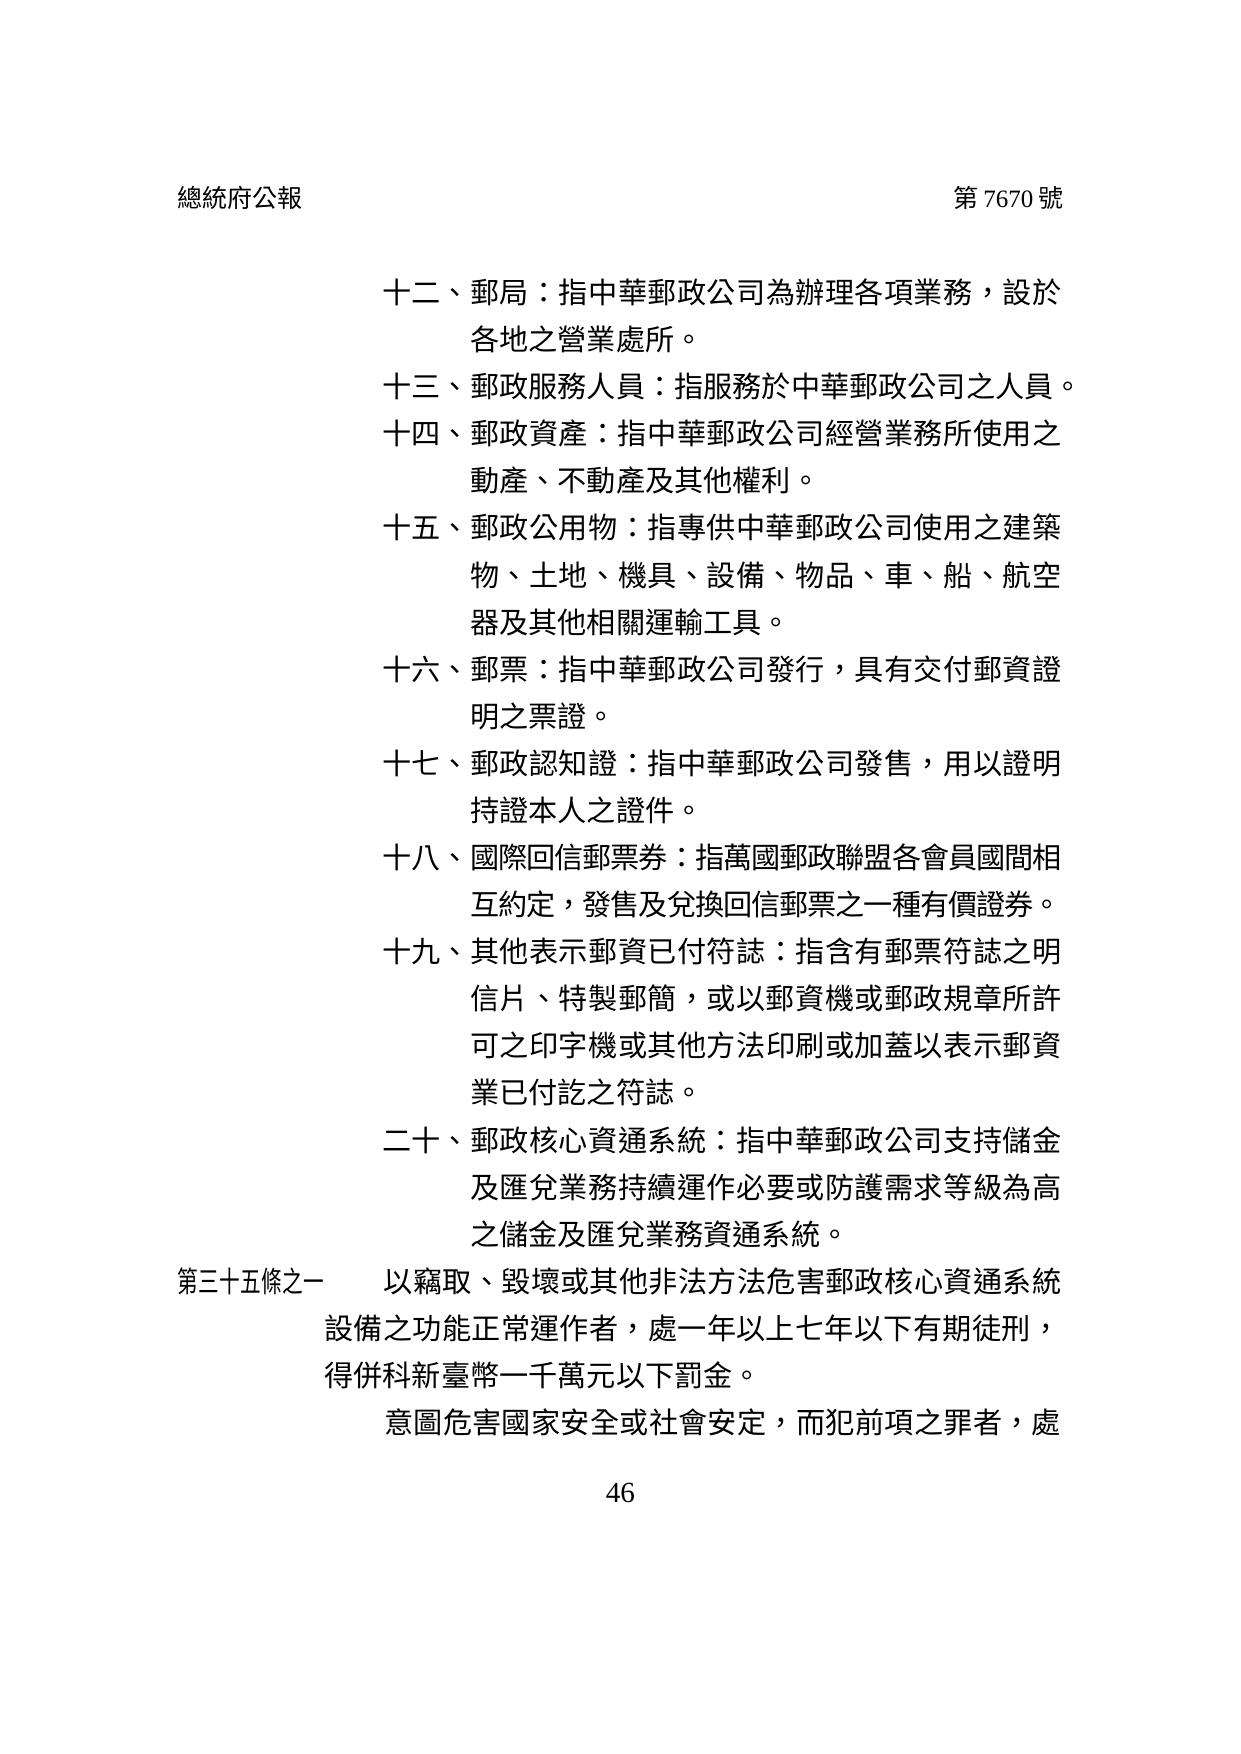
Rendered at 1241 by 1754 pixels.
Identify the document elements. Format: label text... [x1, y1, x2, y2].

text 十五、 郵政公用物：指專供中華郵政公司使用之建築物、土地、機具、設備、物品、車、船、航空器及其他相關運輸工具。 [382, 501, 1063, 642]
text 第三十五條之一 以竊取、毀壞或其他非法方法危害郵政核心資通系統設備之功能正常運作者，處一年以上七年以下有期徒刑，得併科新臺幣一千萬元以下罰金。 [177, 1254, 1063, 1396]
text 十八、 國際回信郵票券：指萬國郵政聯盟各會員國間相互約定，發售及兌換回信郵票之一種有價證券。 [382, 831, 1063, 925]
text 十二、 郵局：指中華郵政公司為辦理各項業務，設於各地之營業處所。 [382, 266, 1063, 360]
text 十六、 郵票：指中華郵政公司發行，具有交付郵資證明之票證。 [382, 642, 1063, 737]
text 意圖危害國家安全或社會安定，而犯前項之罪者，處 [325, 1396, 1063, 1443]
text 十七、 郵政認知證：指中華郵政公司發售，用以證明持證本人之證件。 [382, 737, 1063, 831]
text 二十、 郵政核心資通系統：指中華郵政公司支持儲金及匯兌業務持續運作必要或防護需求等級為高之儲金及匯兌業務資通系統。 [382, 1113, 1063, 1254]
text 十四、 郵政資產：指中華郵政公司經營業務所使用之動產、不動產及其他權利。 [382, 407, 1063, 501]
text 十三、 郵政服務人員：指服務於中華郵政公司之人員。 [382, 360, 1063, 407]
text 十九、 其他表示郵資已付符誌：指含有郵票符誌之明信片、特製郵簡，或以郵資機或郵政規章所許可之印字機或其他方法印刷或加蓋以表示郵資業已付訖之符誌。 [382, 925, 1063, 1113]
